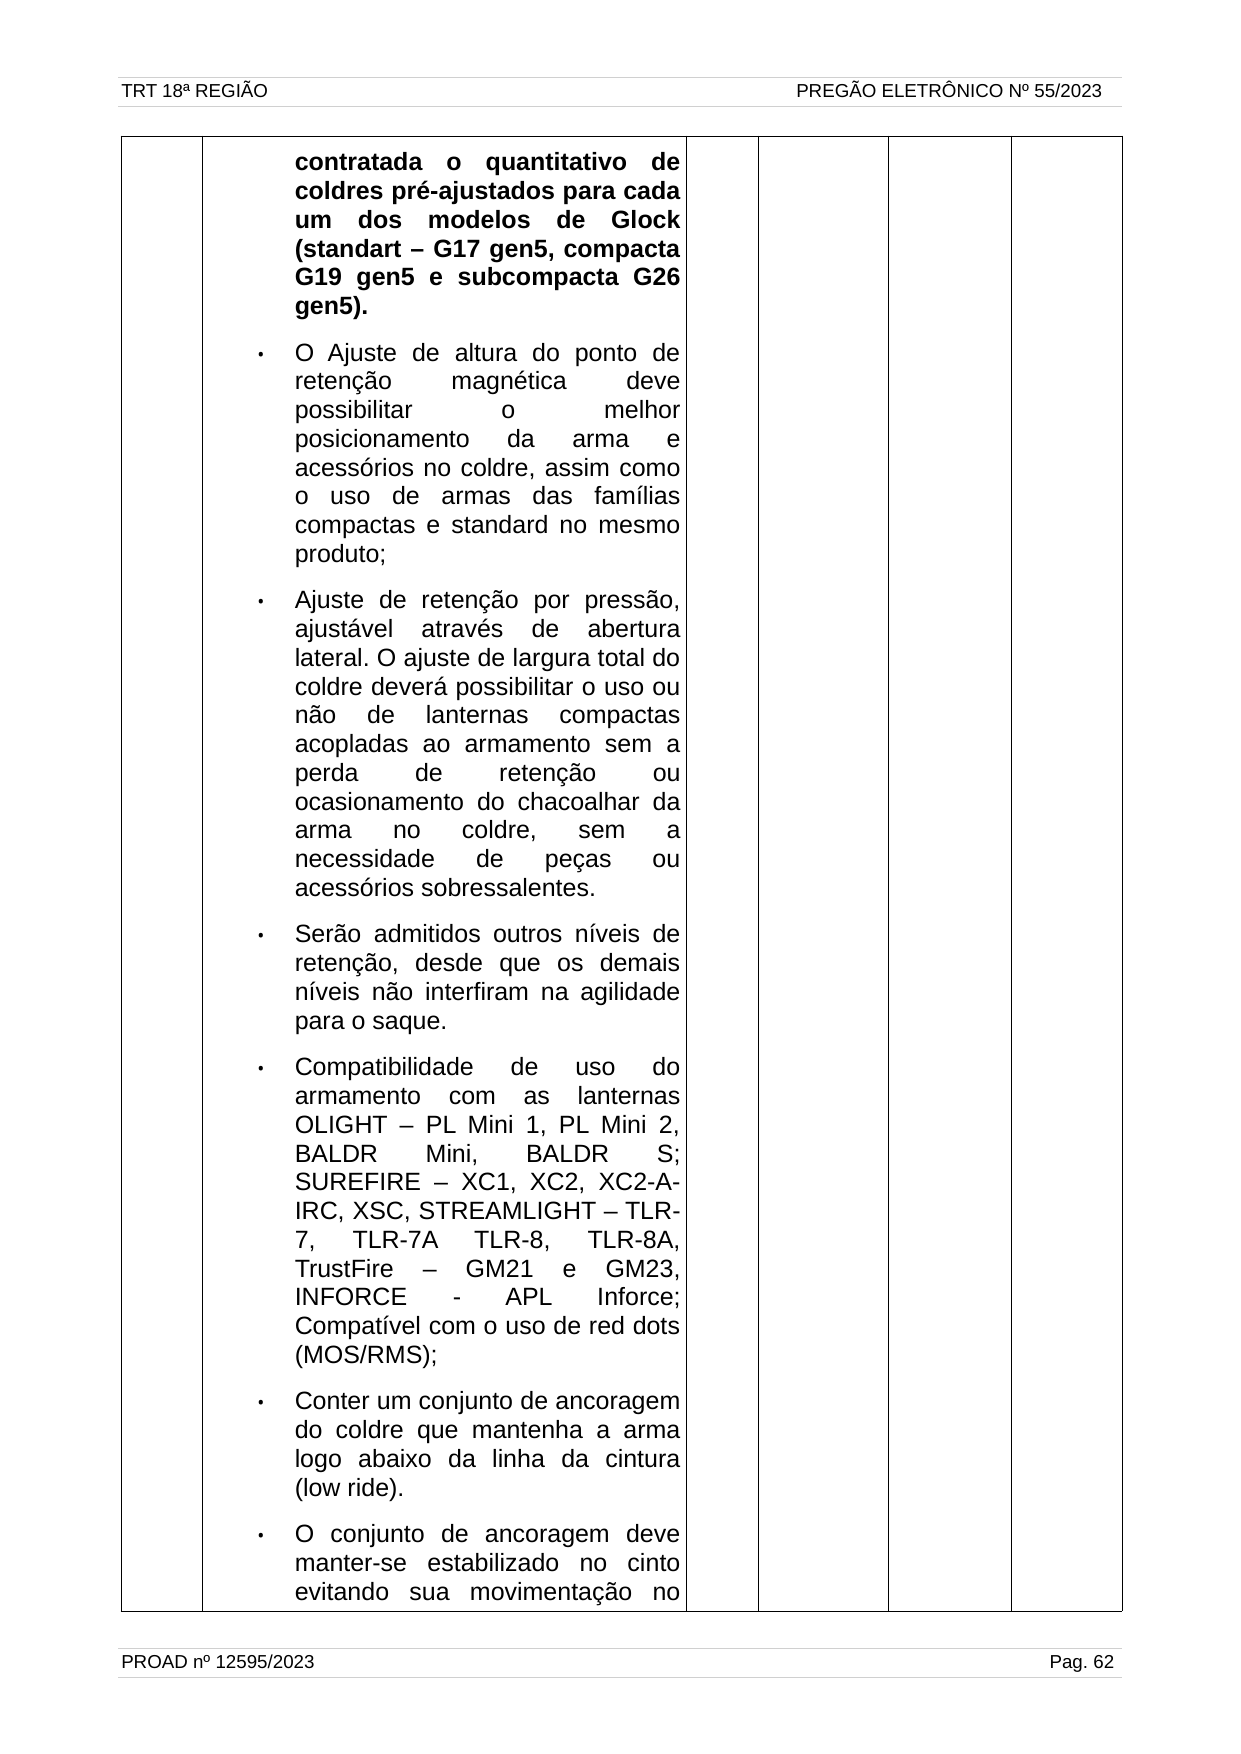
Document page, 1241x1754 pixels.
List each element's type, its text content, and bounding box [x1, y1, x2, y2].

table_cell contratada o quantitativo de coldres pré-ajustados para cada um dos modelos de Glock (standart – G17 gen5, compacta G19 gen5 e subcompacta G26 gen5). O Ajuste de altura do ponto de retenção magnética deve possibilitar o melhor posicionamento da arma e acessórios no coldre, assim como o uso de armas das famílias compactas e standard no mesmo produto; Ajuste de retenção por pressão, ajustável através de abertura lateral. O ajuste de largura total do coldre deverá possibilitar o uso ou não de lanternas compactas acopladas ao armamento sem a perda de retenção ou ocasionamento do chacoalhar da arma no coldre, sem a necessidade de peças ou acessórios sobressalentes. Serão admitidos outros níveis de retenção, desde que os demais níveis não interfiram na agilidade para o saque. Compatibilidade de uso do armamento com as lanternas OLIGHT – PL Mini 1, PL Mini 2, BALDR Mini, BALDR S; SUREFIRE – XC1, XC2, XC2-A-IRC, XSC, STREAMLIGHT – TLR-7, TLR-7A TLR-8, TLR-8A, TrustFire – GM21 e GM23, INFORCE - APL Inforce; Compatível com o uso de red dots (MOS/RMS); Conter um conjunto de ancoragem do coldre que mantenha a arma logo abaixo da linha da cintura (low ride). O conjunto de ancoragem deve manter-se estabilizado no cinto evitando sua movimentação no [203, 137, 686, 1611]
table_cell [687, 137, 758, 1611]
table_cell [759, 137, 888, 1611]
table_cell [889, 137, 1011, 1611]
table_cell [122, 137, 202, 1611]
table_cell [1012, 137, 1122, 1611]
